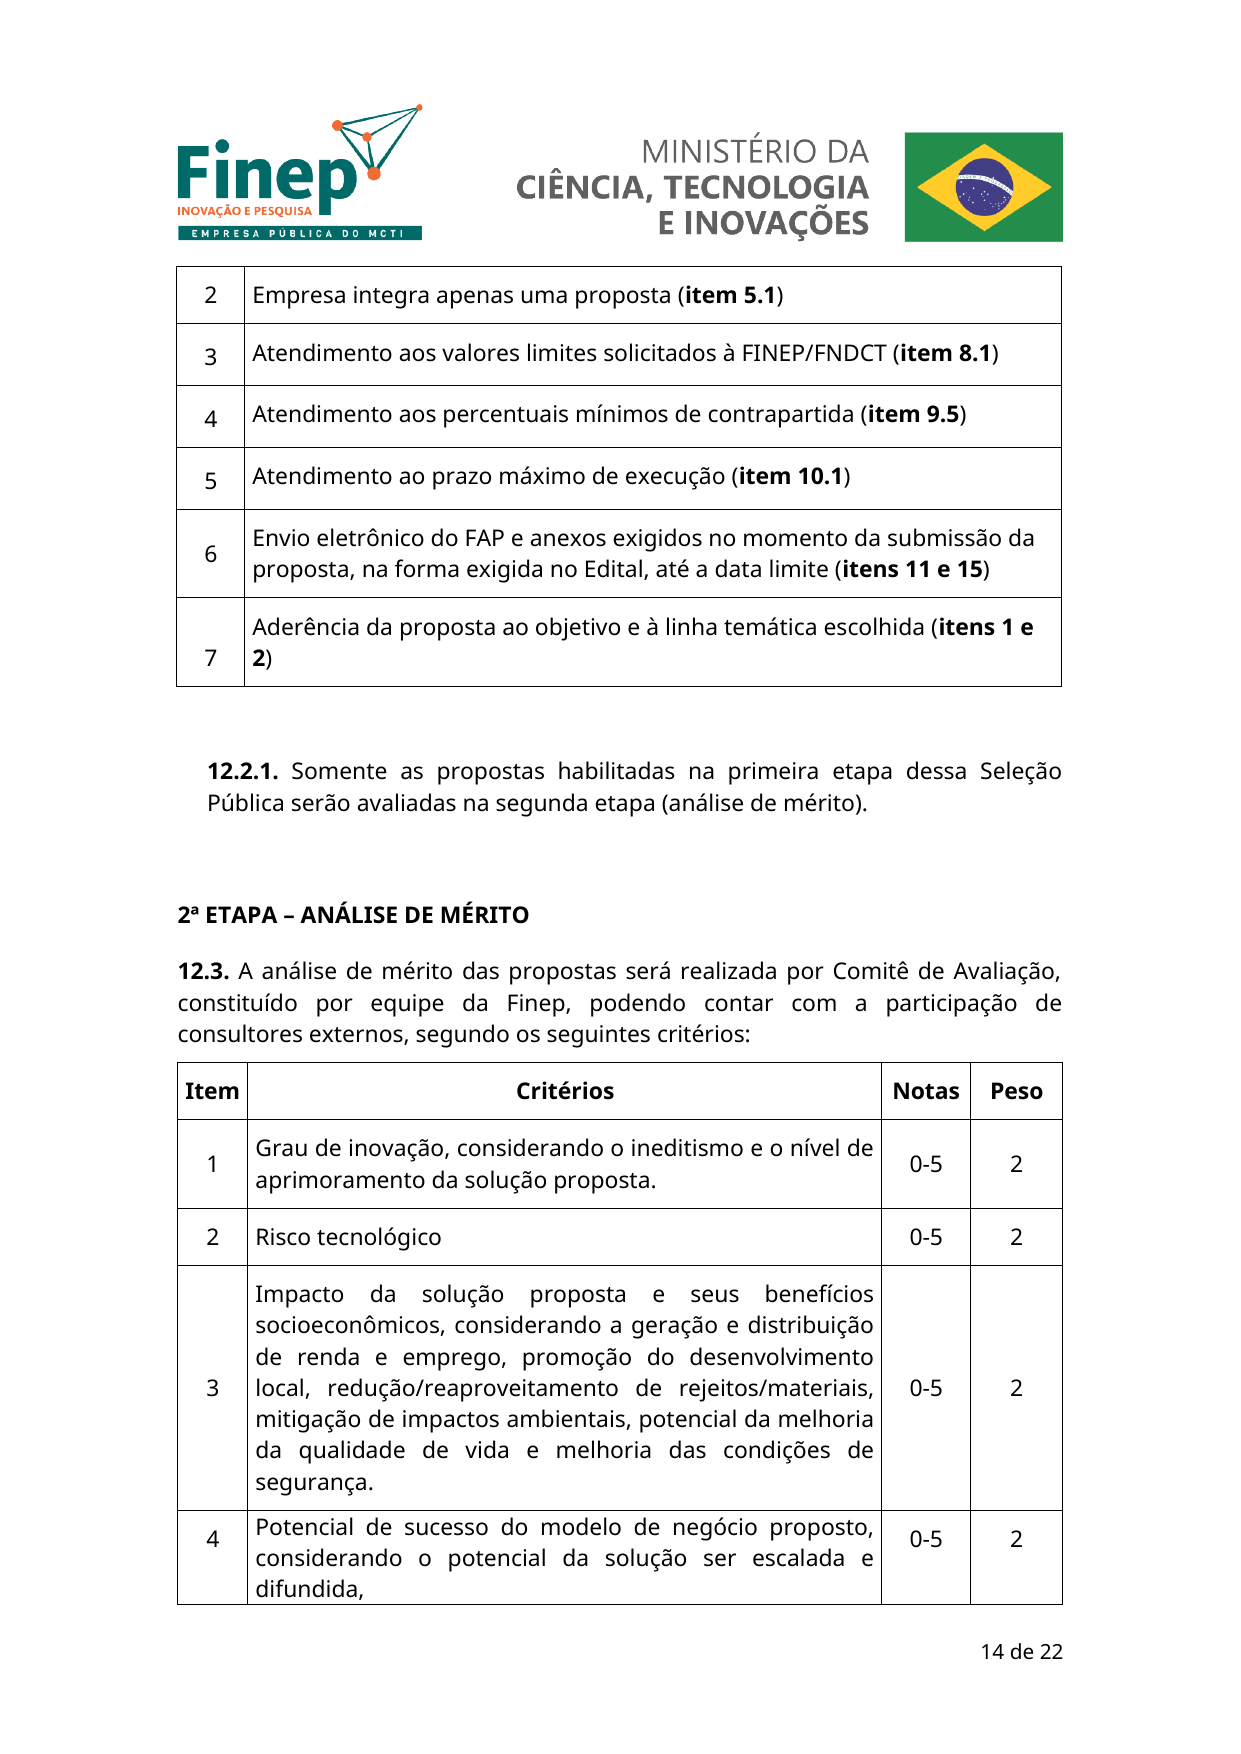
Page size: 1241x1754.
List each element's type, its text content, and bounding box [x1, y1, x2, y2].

table_cell Atendimento aos valores limites solicitados à FINEP/FNDCT (item 8.1) [245, 324, 1061, 385]
table_cell 3 [178, 1266, 247, 1509]
table_header Peso [971, 1063, 1062, 1119]
table_cell Empresa integra apenas uma proposta (item 5.1) [245, 267, 1061, 323]
table_cell 2 [178, 1209, 247, 1265]
table_cell Potencial de sucesso do modelo de negócio proposto, considerando o potencial da solução ser escalada e difundida, [248, 1511, 881, 1604]
table_cell Atendimento aos percentuais mínimos de contrapartida (item 9.5) [245, 386, 1061, 447]
table_cell 2 [971, 1266, 1062, 1509]
table_header Notas [882, 1063, 970, 1119]
table_header Item [178, 1063, 247, 1119]
table_cell 0-5 [882, 1511, 970, 1604]
table_cell 0-5 [882, 1209, 970, 1265]
text 12.3. A análise de mérito das propostas será realizada por Comitê de Avaliação, constituído por equipe da Finep, podendo contar com a participação de consultores externos, segundo os seguintes critérios: [177, 955, 1063, 1049]
table_cell 0-5 [882, 1120, 970, 1207]
table_cell Envio eletrônico do FAP e anexos exigidos no momento da submissão da proposta, na forma exigida no Edital, até a data limite (itens 11 e 15) [245, 510, 1061, 597]
text 12.2.1. Somente as propostas habilitadas na primeira etapa dessa Seleção Pública serão avaliadas na segunda etapa (análise de mérito). [207, 755, 1063, 818]
table_cell Atendimento ao prazo máximo de execução (item 10.1) [245, 448, 1061, 508]
table_cell 4 [178, 1511, 247, 1604]
table_cell Aderência da proposta ao objetivo e à linha temática escolhida (itens 1 e 2) [245, 598, 1061, 686]
table_cell 4 [177, 386, 244, 447]
table_cell 5 [177, 448, 244, 508]
table_cell 0-5 [882, 1266, 970, 1509]
table_cell Impacto da solução proposta e seus benefícios socioeconômicos, considerando a geração e distribuição de renda e emprego, promoção do desenvolvimento local, redução/reaproveitamento de rejeitos/materiais, mitigação de impactos ambientais, potencial da melhoria da qualidade de vida e melhoria das condições de segurança. [248, 1266, 881, 1509]
table_cell 7 [177, 598, 244, 686]
table_cell 2 [971, 1209, 1062, 1265]
table_cell 1 [178, 1120, 247, 1207]
table_cell 2 [971, 1120, 1062, 1207]
table_cell 2 [971, 1511, 1062, 1604]
table_cell 3 [177, 324, 244, 385]
table_cell Risco tecnológico [248, 1209, 881, 1265]
table_header Critérios [248, 1063, 881, 1119]
table_cell 2 [177, 267, 244, 323]
table_cell Grau de inovação, considerando o ineditismo e o nível de aprimoramento da solução proposta. [248, 1120, 881, 1207]
text 2ª ETAPA – ANÁLISE DE MÉRITO [177, 899, 1063, 930]
table_cell 6 [177, 510, 244, 597]
